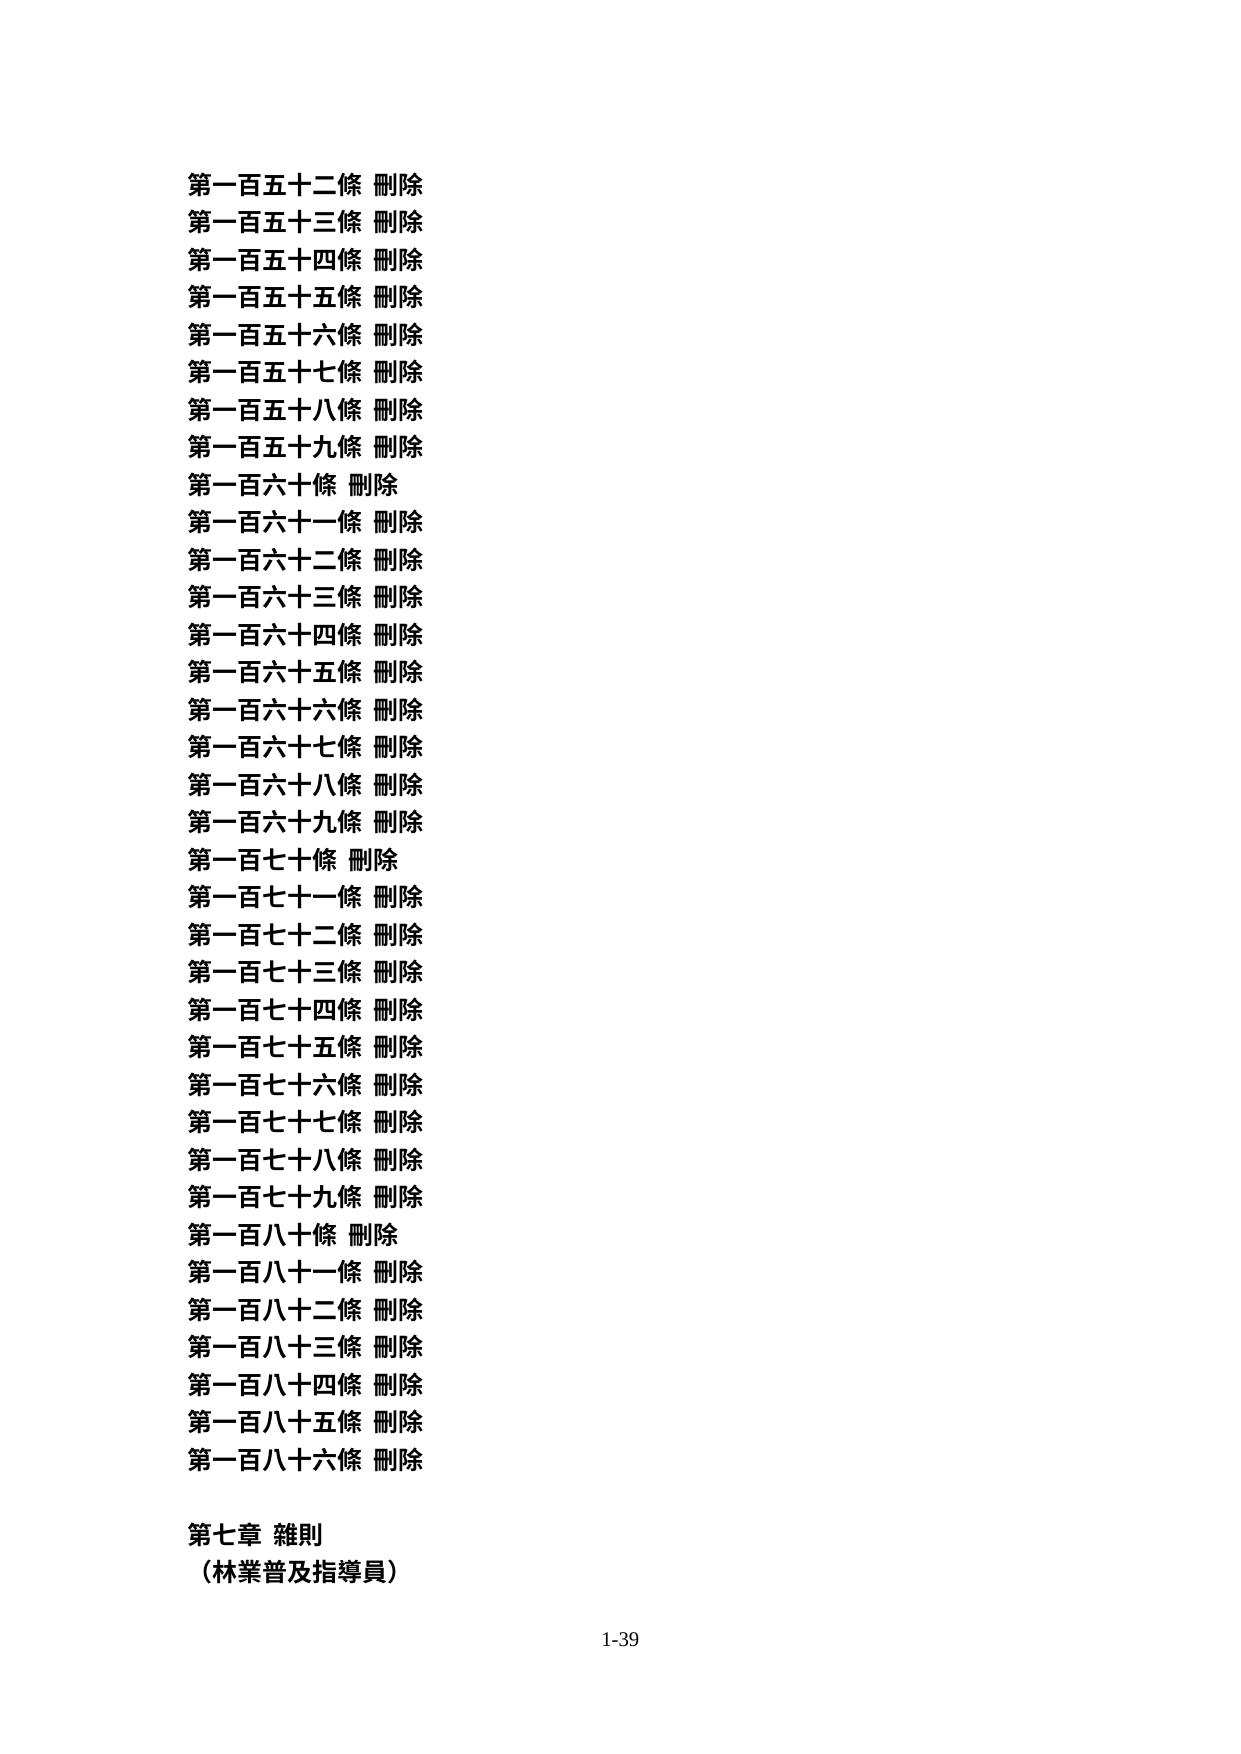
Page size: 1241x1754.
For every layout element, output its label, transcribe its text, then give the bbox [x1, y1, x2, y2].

text 第一百六十條 刪除 [187, 464, 1053, 502]
text 第一百六十二條 刪除 [187, 539, 1053, 577]
text 第一百六十一條 刪除 [187, 502, 1053, 539]
text 第一百五十四條 刪除 [187, 239, 1053, 277]
text 第一百五十八條 刪除 [187, 389, 1053, 427]
text 第一百六十九條 刪除 [187, 802, 1053, 839]
text 第一百六十五條 刪除 [187, 652, 1053, 689]
text 第一百七十五條 刪除 [187, 1027, 1053, 1064]
text 第一百七十四條 刪除 [187, 989, 1053, 1027]
text 第一百八十六條 刪除 [187, 1439, 1053, 1477]
text 第一百六十八條 刪除 [187, 764, 1053, 802]
text 第一百七十一條 刪除 [187, 877, 1053, 914]
text 第一百八十一條 刪除 [187, 1252, 1053, 1289]
text （林業普及指導員） [187, 1552, 1053, 1589]
text 第一百八十五條 刪除 [187, 1402, 1053, 1439]
text 第一百六十七條 刪除 [187, 727, 1053, 764]
text 第一百八十二條 刪除 [187, 1289, 1053, 1327]
text 第一百五十三條 刪除 [187, 202, 1053, 239]
text 第一百六十三條 刪除 [187, 577, 1053, 614]
text 第一百六十四條 刪除 [187, 614, 1053, 652]
text 第一百五十五條 刪除 [187, 277, 1053, 314]
text 第一百八十條 刪除 [187, 1214, 1053, 1252]
text 第一百七十條 刪除 [187, 839, 1053, 877]
text 第一百八十三條 刪除 [187, 1327, 1053, 1364]
text 第一百七十三條 刪除 [187, 952, 1053, 989]
text 第一百五十二條 刪除 [187, 164, 1053, 202]
text 第一百五十七條 刪除 [187, 352, 1053, 389]
text 第一百七十七條 刪除 [187, 1102, 1053, 1139]
text 第一百五十六條 刪除 [187, 314, 1053, 352]
text 第一百五十九條 刪除 [187, 427, 1053, 464]
text 第一百七十九條 刪除 [187, 1177, 1053, 1214]
text 第一百七十二條 刪除 [187, 914, 1053, 952]
text 第一百六十六條 刪除 [187, 689, 1053, 727]
text 第一百七十六條 刪除 [187, 1064, 1053, 1102]
text 第一百八十四條 刪除 [187, 1364, 1053, 1402]
text 第一百七十八條 刪除 [187, 1139, 1053, 1177]
text 第七章 雜則 [187, 1514, 1053, 1552]
